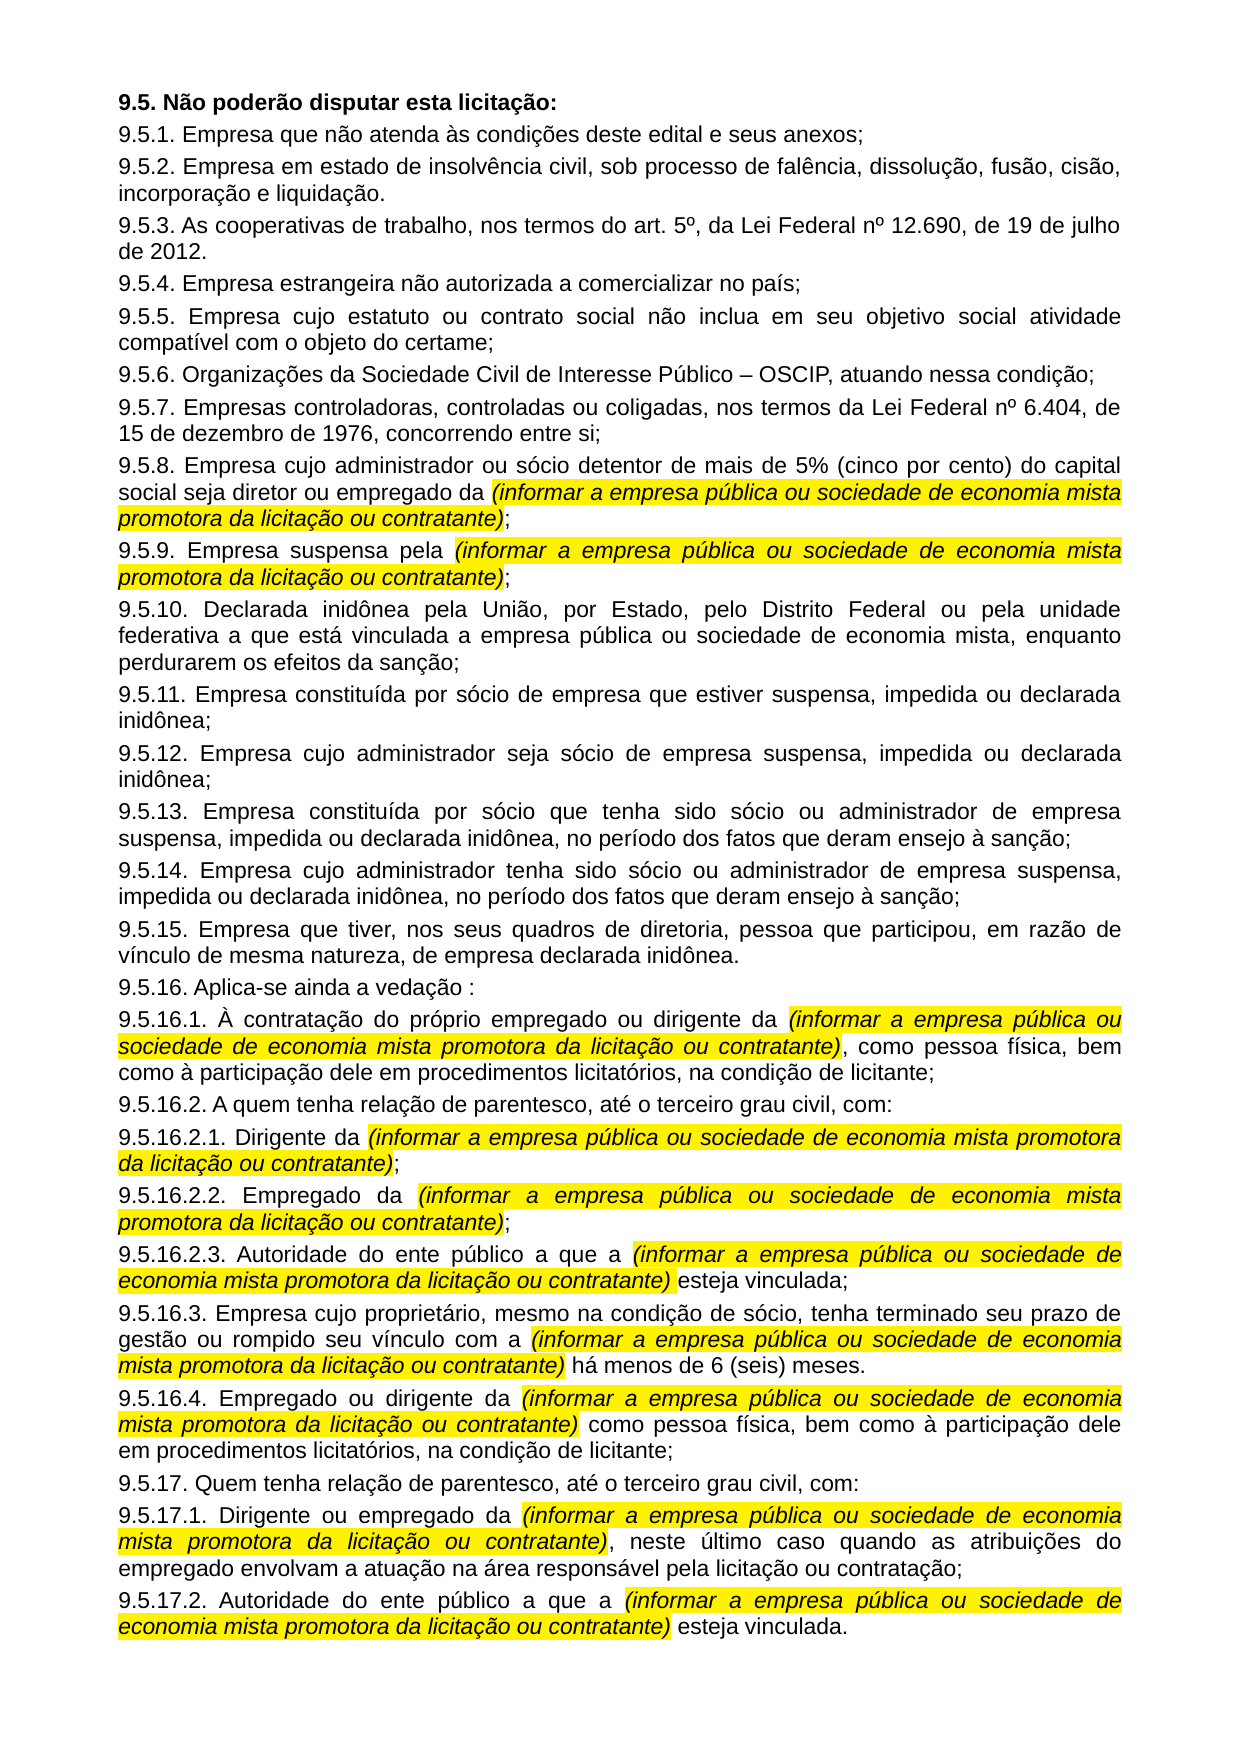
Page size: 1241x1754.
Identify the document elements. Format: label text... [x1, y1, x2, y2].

text 9.5.3. As cooperativas de trabalho, nos termos do art. 5º, da Lei Federal nº 12.690, de 19 de julho de 2012. [118, 212, 1122, 264]
text 9.5.17.2. Autoridade do ente público a que a (informar a empresa pública ou sociedade de economia mista promotora da licitação ou contratante) esteja vinculada. [118, 1587, 1122, 1640]
text 9.5.16.2.3. Autoridade do ente público a que a (informar a empresa pública ou sociedade de economia mista promotora da licitação ou contratante) esteja vinculada; [118, 1241, 1122, 1294]
text 9.5.15. Empresa que tiver, nos seus quadros de diretoria, pessoa que participou, em razão de vínculo de mesma natureza, de empresa declarada inidônea. [118, 916, 1122, 968]
text 9.5.13. Empresa constituída por sócio que tenha sido sócio ou administrador de empresa suspensa, impedida ou declarada inidônea, no período dos fatos que deram ensejo à sanção; [118, 798, 1122, 851]
text 9.5.17.1. Dirigente ou empregado da (informar a empresa pública ou sociedade de economia mista promotora da licitação ou contratante), neste último caso quando as atribuições do empregado envolvam a atuação na área responsável pela licitação ou contratação; [118, 1502, 1122, 1581]
text 9.5.16.1. À contratação do próprio empregado ou dirigente da (informar a empresa pública ou sociedade de economia mista promotora da licitação ou contratante), como pessoa física, bem como à participação dele em procedimentos licitatórios, na condição de licitante; [118, 1006, 1122, 1086]
text 9.5.16.2.2. Empregado da (informar a empresa pública ou sociedade de economia mista promotora da licitação ou contratante); [118, 1182, 1122, 1235]
text 9.5.12. Empresa cujo administrador seja sócio de empresa suspensa, impedida ou declarada inidônea; [118, 739, 1122, 792]
text 9.5.16.4. Empregado ou dirigente da (informar a empresa pública ou sociedade de economia mista promotora da licitação ou contratante) como pessoa física, bem como à participação dele em procedimentos licitatórios, na condição de licitante; [118, 1385, 1122, 1464]
text 9.5.1. Empresa que não atenda às condições deste edital e seus anexos; [118, 121, 1122, 147]
text 9.5.16. Aplica-se ainda a vedação : [118, 974, 1122, 1001]
text 9.5.5. Empresa cujo estatuto ou contrato social não inclua em seu objetivo social atividade compatível com o objeto do certame; [118, 303, 1122, 355]
text 9.5.2. Empresa em estado de insolvência civil, sob processo de falência, dissolução, fusão, cisão, incorporação e liquidação. [118, 153, 1122, 206]
text 9.5.10. Declarada inidônea pela União, por Estado, pelo Distrito Federal ou pela unidade federativa a que está vinculada a empresa pública ou sociedade de economia mista, enquanto perdurarem os efeitos da sanção; [118, 596, 1122, 675]
text 9.5.6. Organizações da Sociedade Civil de Interesse Público – OSCIP, atuando nessa condição; [118, 361, 1122, 388]
text 9.5.14. Empresa cujo administrador tenha sido sócio ou administrador de empresa suspensa, impedida ou declarada inidônea, no período dos fatos que deram ensejo à sanção; [118, 857, 1122, 909]
text 9.5.7. Empresas controladoras, controladas ou coligadas, nos termos da Lei Federal nº 6.404, de 15 de dezembro de 1976, concorrendo entre si; [118, 394, 1122, 446]
text 9.5. Não poderão disputar esta licitação: [118, 88, 1122, 115]
text 9.5.4. Empresa estrangeira não autorizada a comercializar no país; [118, 270, 1122, 297]
text 9.5.16.2.1. Dirigente da (informar a empresa pública ou sociedade de economia mista promotora da licitação ou contratante); [118, 1124, 1122, 1176]
text 9.5.16.3. Empresa cujo proprietário, mesmo na condição de sócio, tenha terminado seu prazo de gestão ou rompido seu vínculo com a (informar a empresa pública ou sociedade de economia mista promotora da licitação ou contratante) há menos de 6 (seis) meses. [118, 1300, 1122, 1379]
text 9.5.16.2. A quem tenha relação de parentesco, até o terceiro grau civil, com: [118, 1091, 1122, 1118]
text 9.5.11. Empresa constituída por sócio de empresa que estiver suspensa, impedida ou declarada inidônea; [118, 681, 1122, 734]
text 9.5.8. Empresa cujo administrador ou sócio detentor de mais de 5% (cinco por cento) do capital social seja diretor ou empregado da (informar a empresa pública ou sociedade de economia mista promotora da licitação ou contratante); [118, 452, 1122, 531]
text 9.5.9. Empresa suspensa pela (informar a empresa pública ou sociedade de economia mista promotora da licitação ou contratante); [118, 537, 1122, 590]
text 9.5.17. Quem tenha relação de parentesco, até o terceiro grau civil, com: [118, 1470, 1122, 1496]
